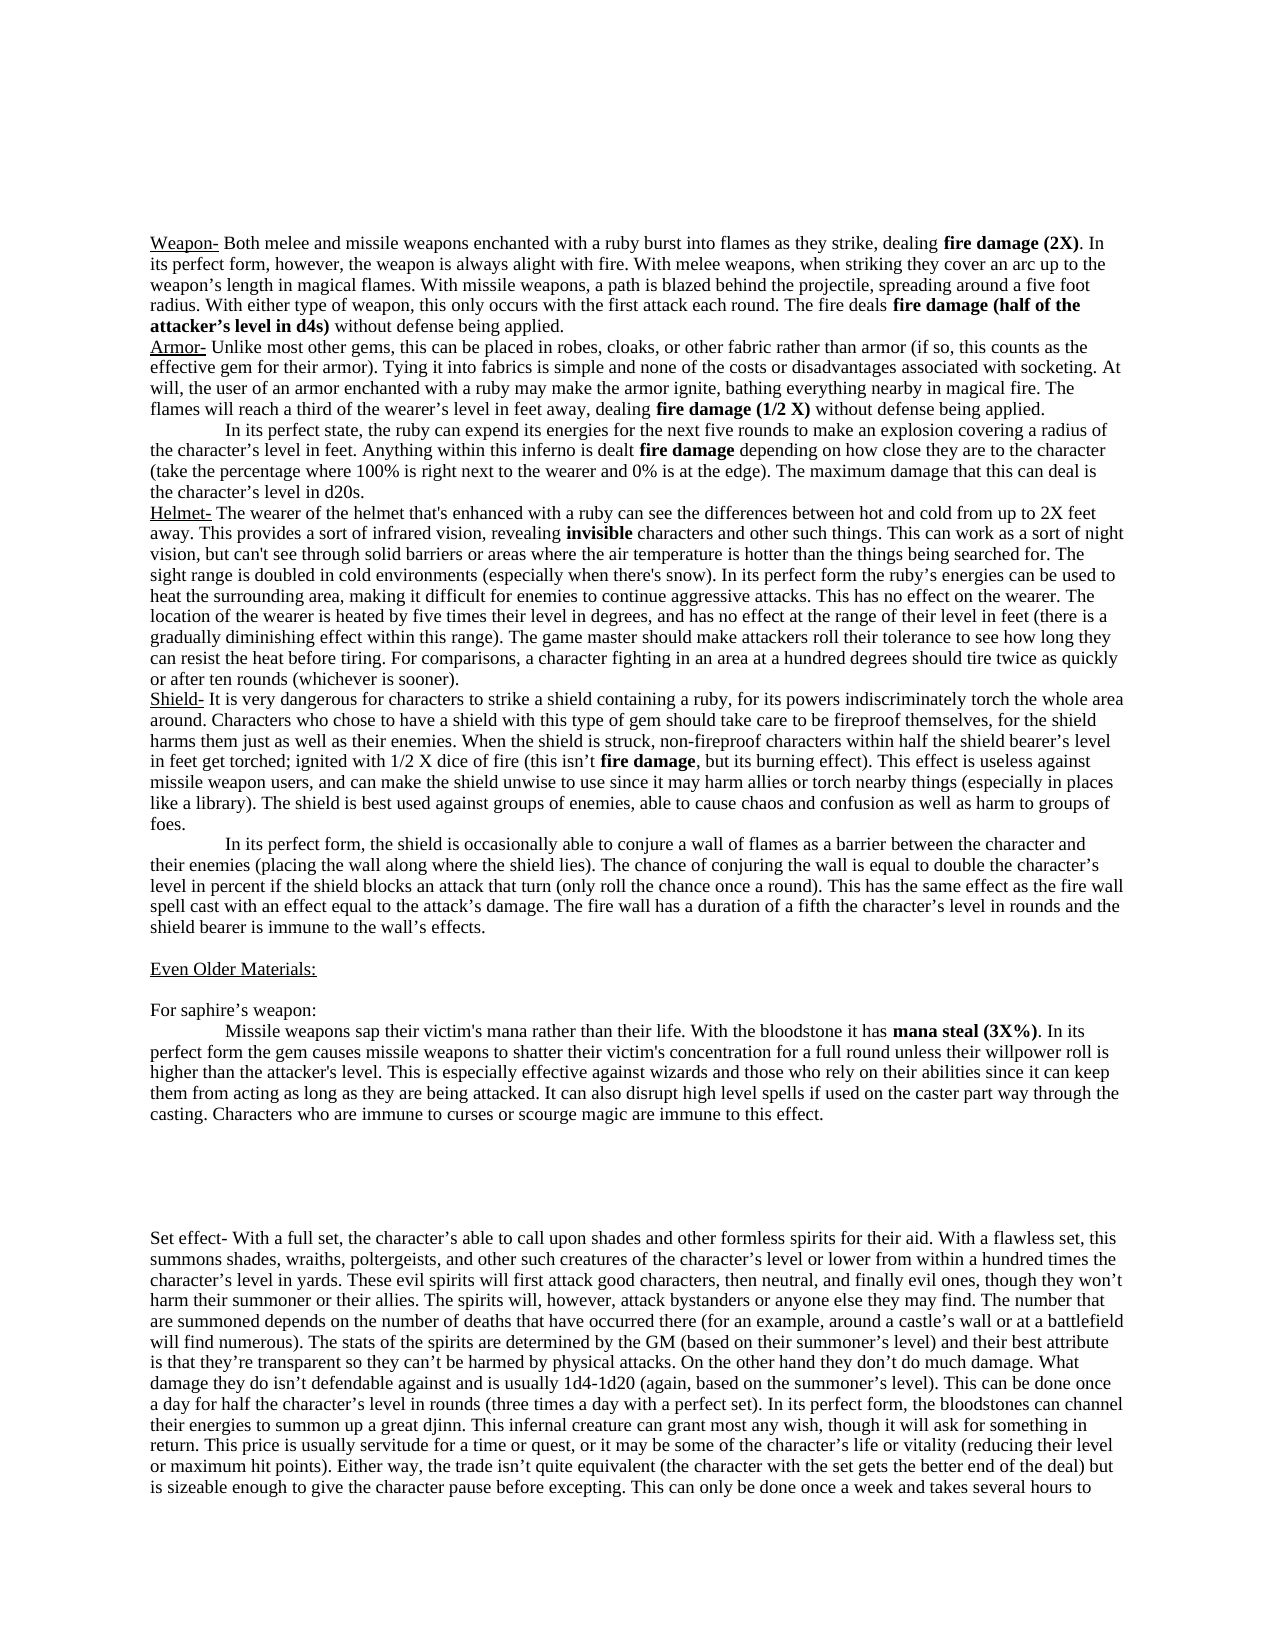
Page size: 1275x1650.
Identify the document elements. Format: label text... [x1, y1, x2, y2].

text Set effect- With a full set, the character’s able to call upon shades and other formless spirits for their aid. With a flawless set, this summons shades, wraiths, poltergeists, and other such creatures of the character’s level or lower from within a hundred times the character’s level in yards. These evil spirits will first attack good characters, then neutral, and finally evil ones, though they won’t harm their summoner or their allies. The spirits will, however, attack bystanders or anyone else they may find. The number that are summoned depends on the number of deaths that have occurred there (for an example, around a castle’s wall or at a battlefield will find numerous). The stats of the spirits are determined by the GM (based on their summoner’s level) and their best attribute is that they’re transparent so they can’t be harmed by physical attacks. On the other hand they don’t do much damage. What damage they do isn’t defendable against and is usually 1d4-1d20 (again, based on the summoner’s level). This can be done once a day for half the character’s level in rounds (three times a day with a perfect set). In its perfect form, the bloodstones can channel their energies to summon up a great djinn. This infernal creature can grant most any wish, though it will ask for something in return. This price is usually servitude for a time or quest, or it may be some of the character’s life or vitality (reducing their level or maximum hit points). Either way, the trade isn’t quite equivalent (the character with the set gets the better end of the deal) but is sizeable enough to give the character pause before excepting. This can only be done once a week and takes several hours to [150, 1228, 1125, 1497]
text Armor- Unlike most other gems, this can be placed in robes, cloaks, or other fabric rather than armor (if so, this counts as the effective gem for their armor). Tying it into fabrics is simple and none of the costs or disadvantages associated with socketing. At will, the user of an armor enchanted with a ruby may make the armor ignite, bathing everything nearby in magical fire. The flames will reach a third of the wearer’s level in feet away, dealing fire damage (1/2 X) without defense being applied. [150, 337, 1125, 419]
text In its perfect state, the ruby can expend its energies for the next five rounds to make an explosion covering a radius of the character’s level in feet. Anything within this inferno is dealt fire damage depending on how close they are to the character (take the percentage where 100% is right next to the wearer and 0% is at the edge). The maximum damage that this can deal is the character’s level in d20s. [150, 419, 1125, 502]
text In its perfect form, the shield is occasionally able to conjure a wall of flames as a barrier between the character and their enemies (placing the wall along where the shield lies). The chance of conjuring the wall is equal to double the character’s level in percent if the shield blocks an attack that turn (only roll the chance once a round). This has the same effect as the fire wall spell cast with an effect equal to the attack’s damage. The fire wall has a duration of a fifth the character’s level in rounds and the shield bearer is immune to the wall’s effects. [150, 834, 1125, 938]
text Helmet- The wearer of the helmet that's enhanced with a ruby can see the differences between hot and cold from up to 2X feet away. This provides a sort of infrared vision, revealing invisible characters and other such things. This can work as a sort of night vision, but can't see through solid barriers or areas where the air temperature is hotter than the things being searched for. The sight range is doubled in cold environments (especially when there's snow). In its perfect form the ruby’s energies can be used to heat the surrounding area, making it difficult for enemies to continue aggressive attacks. This has no effect on the wearer. The location of the wearer is heated by five times their level in degrees, and has no effect at the range of their level in feet (there is a gradually diminishing effect within this range). The game master should make attackers roll their tolerance to see how long they can resist the heat before tiring. For comparisons, a character fighting in an area at a hundred degrees should tire twice as quickly or after ten rounds (whichever is sooner). [150, 502, 1125, 689]
text Weapon- Both melee and missile weapons enchanted with a ruby burst into flames as they strike, dealing fire damage (2X). In its perfect form, however, the weapon is always alight with fire. With melee weapons, when striking they cover an arc up to the weapon’s length in magical flames. With missile weapons, a path is blazed behind the projectile, spreading around a five foot radius. With either type of weapon, this only occurs with the first attack each round. The fire deals fire damage (half of the attacker’s level in d4s) without defense being applied. [150, 233, 1125, 337]
text Missile weapons sap their victim's mana rather than their life. With the bloodstone it has mana steal (3X%). In its perfect form the gem causes missile weapons to shatter their victim's concentration for a full round unless their willpower roll is higher than the attacker's level. This is especially effective against wizards and those who rely on their abilities since it can keep them from acting as long as they are being attacked. It can also disrupt high level spells if used on the caster part way through the casting. Characters who are immune to curses or scourge magic are immune to this effect. [150, 1021, 1125, 1124]
text For saphire’s weapon: [150, 1000, 1125, 1021]
text Even Older Materials: [150, 958, 1125, 979]
text Shield- It is very dangerous for characters to strike a shield containing a ruby, for its powers indiscriminately torch the whole area around. Characters who chose to have a shield with this type of gem should take care to be fireproof themselves, for the shield harms them just as well as their enemies. When the shield is struck, non-fireproof characters within half the shield bearer’s level in feet get torched; ignited with 1/2 X dice of fire (this isn’t fire damage, but its burning effect). This effect is useless against missile weapon users, and can make the shield unwise to use since it may harm allies or torch nearby things (especially in places like a library). The shield is best used against groups of enemies, able to cause chaos and confusion as well as harm to groups of foes. [150, 689, 1125, 834]
